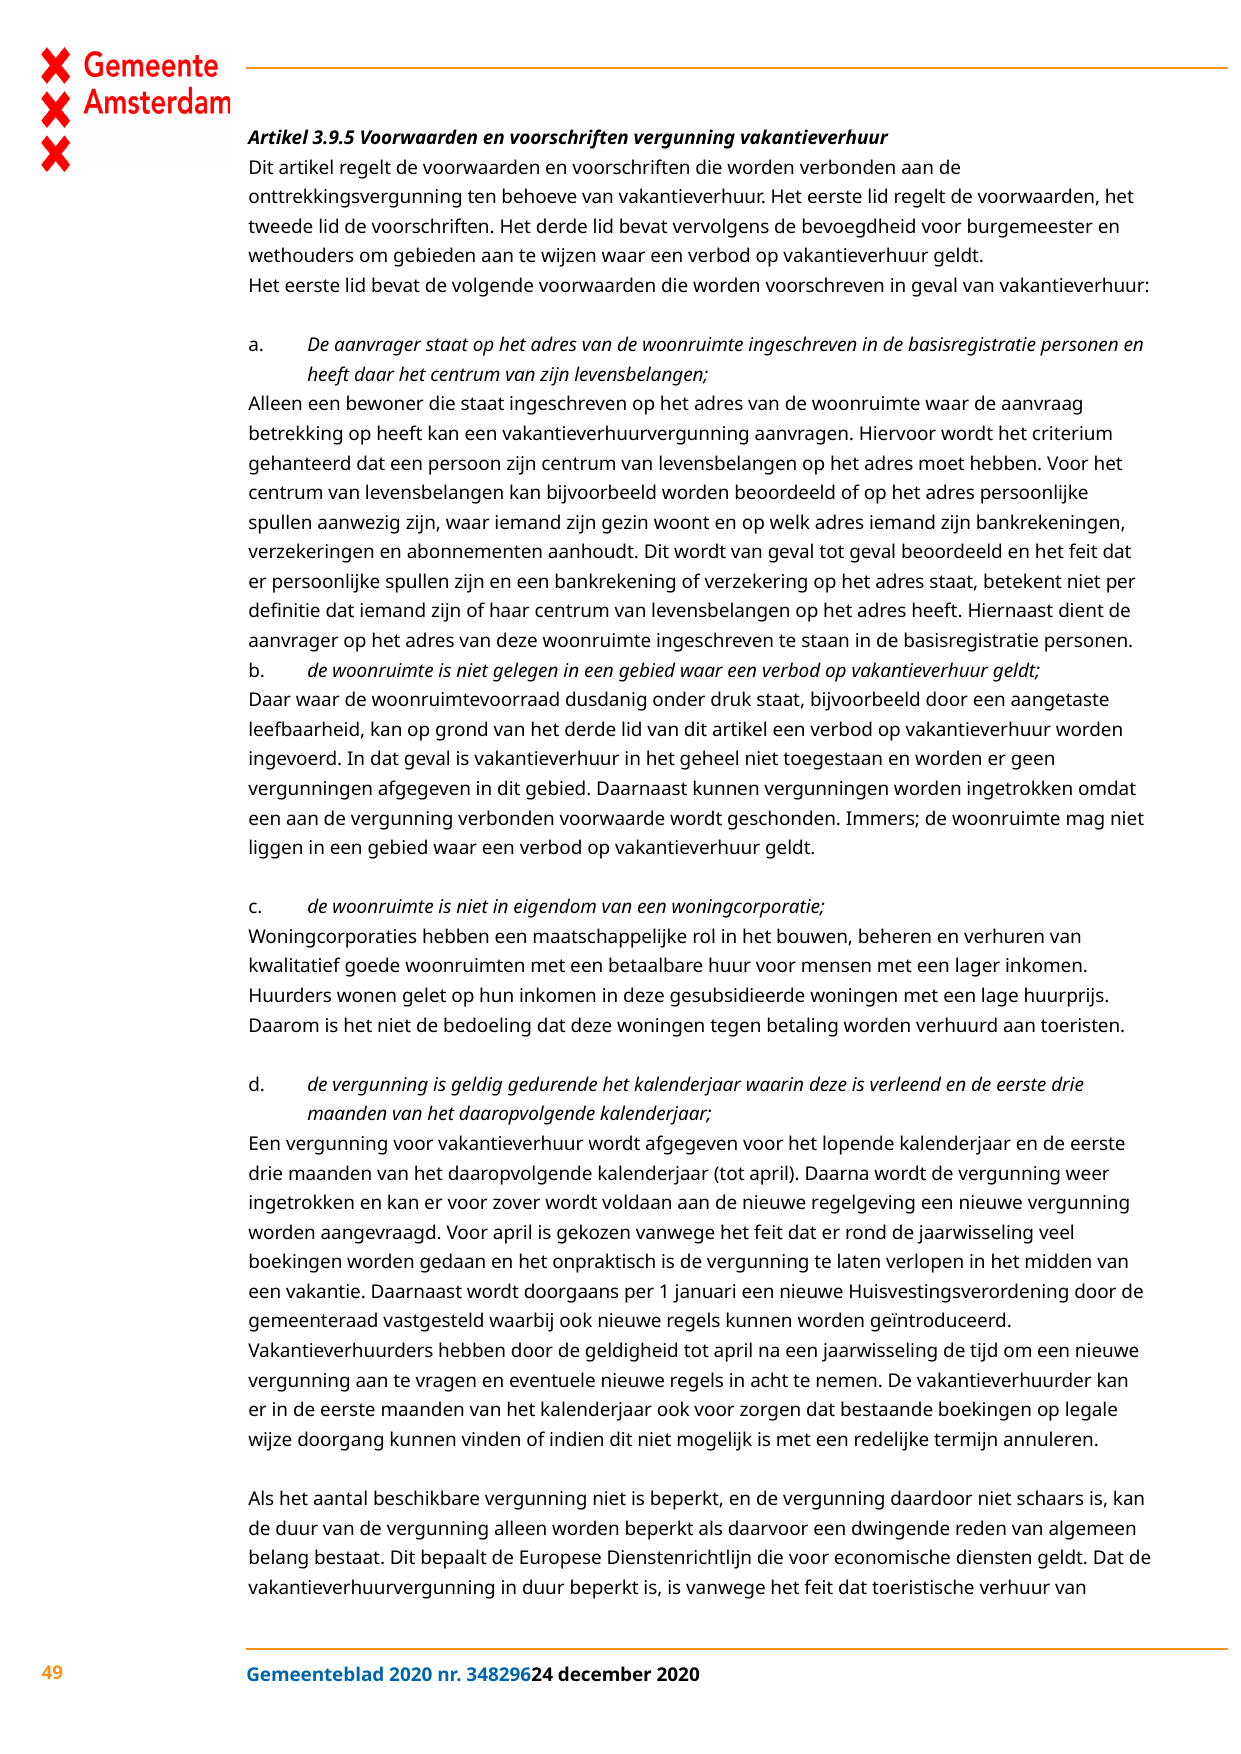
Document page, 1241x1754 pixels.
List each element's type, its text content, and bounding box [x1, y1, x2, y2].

list de woonruimte is niet in eigendom van een woningcorporatie; [248, 893, 1152, 919]
list de woonruimte is niet gelegen in een gebied waar een verbod op vakantieverhuur geldt; [248, 657, 1152, 683]
text Alleen een bewoner die staat ingeschreven op het adres van de woonruimte waar de aanvraag betrekking op heeft kan een vakantieverhuurvergunning aanvragen. Hiervoor wordt het criterium gehanteerd dat een persoon zijn centrum van levensbelangen op het adres moet hebben. Voor het centrum van levensbelangen kan bijvoorbeeld worden beoordeeld of op het adres persoonlijke spullen aanwezig zijn, waar iemand zijn gezin woont en op welk adres iemand zijn bankrekeningen, verzekeringen en abonnementen aanhoudt. Dit wordt van geval tot geval beoordeeld en het feit dat er persoonlijke spullen zijn en een bankrekening of verzekering op het adres staat, betekent niet per definitie dat iemand zijn of haar centrum van levensbelangen op het adres heeft. Hiernaast dient de aanvrager op het adres van deze woonruimte ingeschreven te staan in de basisregistratie personen. [248, 391, 1152, 653]
list De aanvrager staat op het adres van de woonruimte ingeschreven in de basisregistratie personen en heeft daar het centrum van zijn levensbelangen; [248, 331, 1152, 387]
picture [41, 47, 231, 172]
text Het eerste lid bevat de volgende voorwaarden die worden voorschreven in geval van vakantieverhuur: [248, 272, 1152, 298]
list de vergunning is geldig gedurende het kalenderjaar waarin deze is verleend en de eerste drie maanden van het daaropvolgende kalenderjaar; [248, 1071, 1152, 1126]
text Als het aantal beschikbare vergunning niet is beperkt, en de vergunning daardoor niet schaars is, kan de duur van de vergunning alleen worden beperkt als daarvoor een dwingende reden van algemeen belang bestaat. Dit bepaalt de Europese Dienstenrichtlijn die voor economische diensten geldt. Dat de vakantieverhuurvergunning in duur beperkt is, is vanwege het feit dat toeristische verhuur van [248, 1485, 1152, 1600]
text Een vergunning voor vakantieverhuur wordt afgegeven voor het lopende kalenderjaar en de eerste drie maanden van het daaropvolgende kalenderjaar (tot april). Daarna wordt de vergunning weer ingetrokken en kan er voor zover wordt voldaan aan de nieuwe regelgeving een nieuwe vergunning worden aangevraagd. Voor april is gekozen vanwege het feit dat er rond de jaarwisseling veel boekingen worden gedaan en het onpraktisch is de vergunning te laten verlopen in het midden van een vakantie. Daarnaast wordt doorgaans per 1 januari een nieuwe Huisvestingsverordening door de gemeenteraad vastgesteld waarbij ook nieuwe regels kunnen worden geïntroduceerd. Vakantieverhuurders hebben door de geldigheid tot april na een jaarwisseling de tijd om een nieuwe vergunning aan te vragen en eventuele nieuwe regels in acht te nemen. De vakantieverhuurder kan er in de eerste maanden van het kalenderjaar ook voor zorgen dat bestaande boekingen op legale wijze doorgang kunnen vinden of indien dit niet mogelijk is met een redelijke termijn annuleren. [248, 1130, 1152, 1452]
text Daar waar de woonruimtevoorraad dusdanig onder druk staat, bijvoorbeeld door een aangetaste leefbaarheid, kan op grond van het derde lid van dit artikel een verbod op vakantieverhuur worden ingevoerd. In dat geval is vakantieverhuur in het geheel niet toegestaan en worden er geen vergunningen afgegeven in dit gebied. Daarnaast kunnen vergunningen worden ingetrokken omdat een aan de vergunning verbonden voorwaarde wordt geschonden. Immers; de woonruimte mag niet liggen in een gebied waar een verbod op vakantieverhuur geldt. [248, 686, 1152, 860]
text Artikel 3.9.5 Voorwaarden en voorschriften vergunning vakantieverhuur [248, 124, 1152, 150]
text Dit artikel regelt de voorwaarden en voorschriften die worden verbonden aan de onttrekkingsvergunning ten behoeve van vakantieverhuur. Het eerste lid regelt de voorwaarden, het tweede lid de voorschriften. Het derde lid bevat vervolgens de bevoegdheid voor burgemeester en wethouders om gebieden aan te wijzen waar een verbod op vakantieverhuur geldt. [248, 154, 1152, 268]
text Woningcorporaties hebben een maatschappelijke rol in het bouwen, beheren en verhuren van kwalitatief goede woonruimten met een betaalbare huur voor mensen met een lager inkomen. Huurders wonen gelet op hun inkomen in deze gesubsidieerde woningen met een lage huurprijs. Daarom is het niet de bedoeling dat deze woningen tegen betaling worden verhuurd aan toeristen. [248, 923, 1152, 1038]
